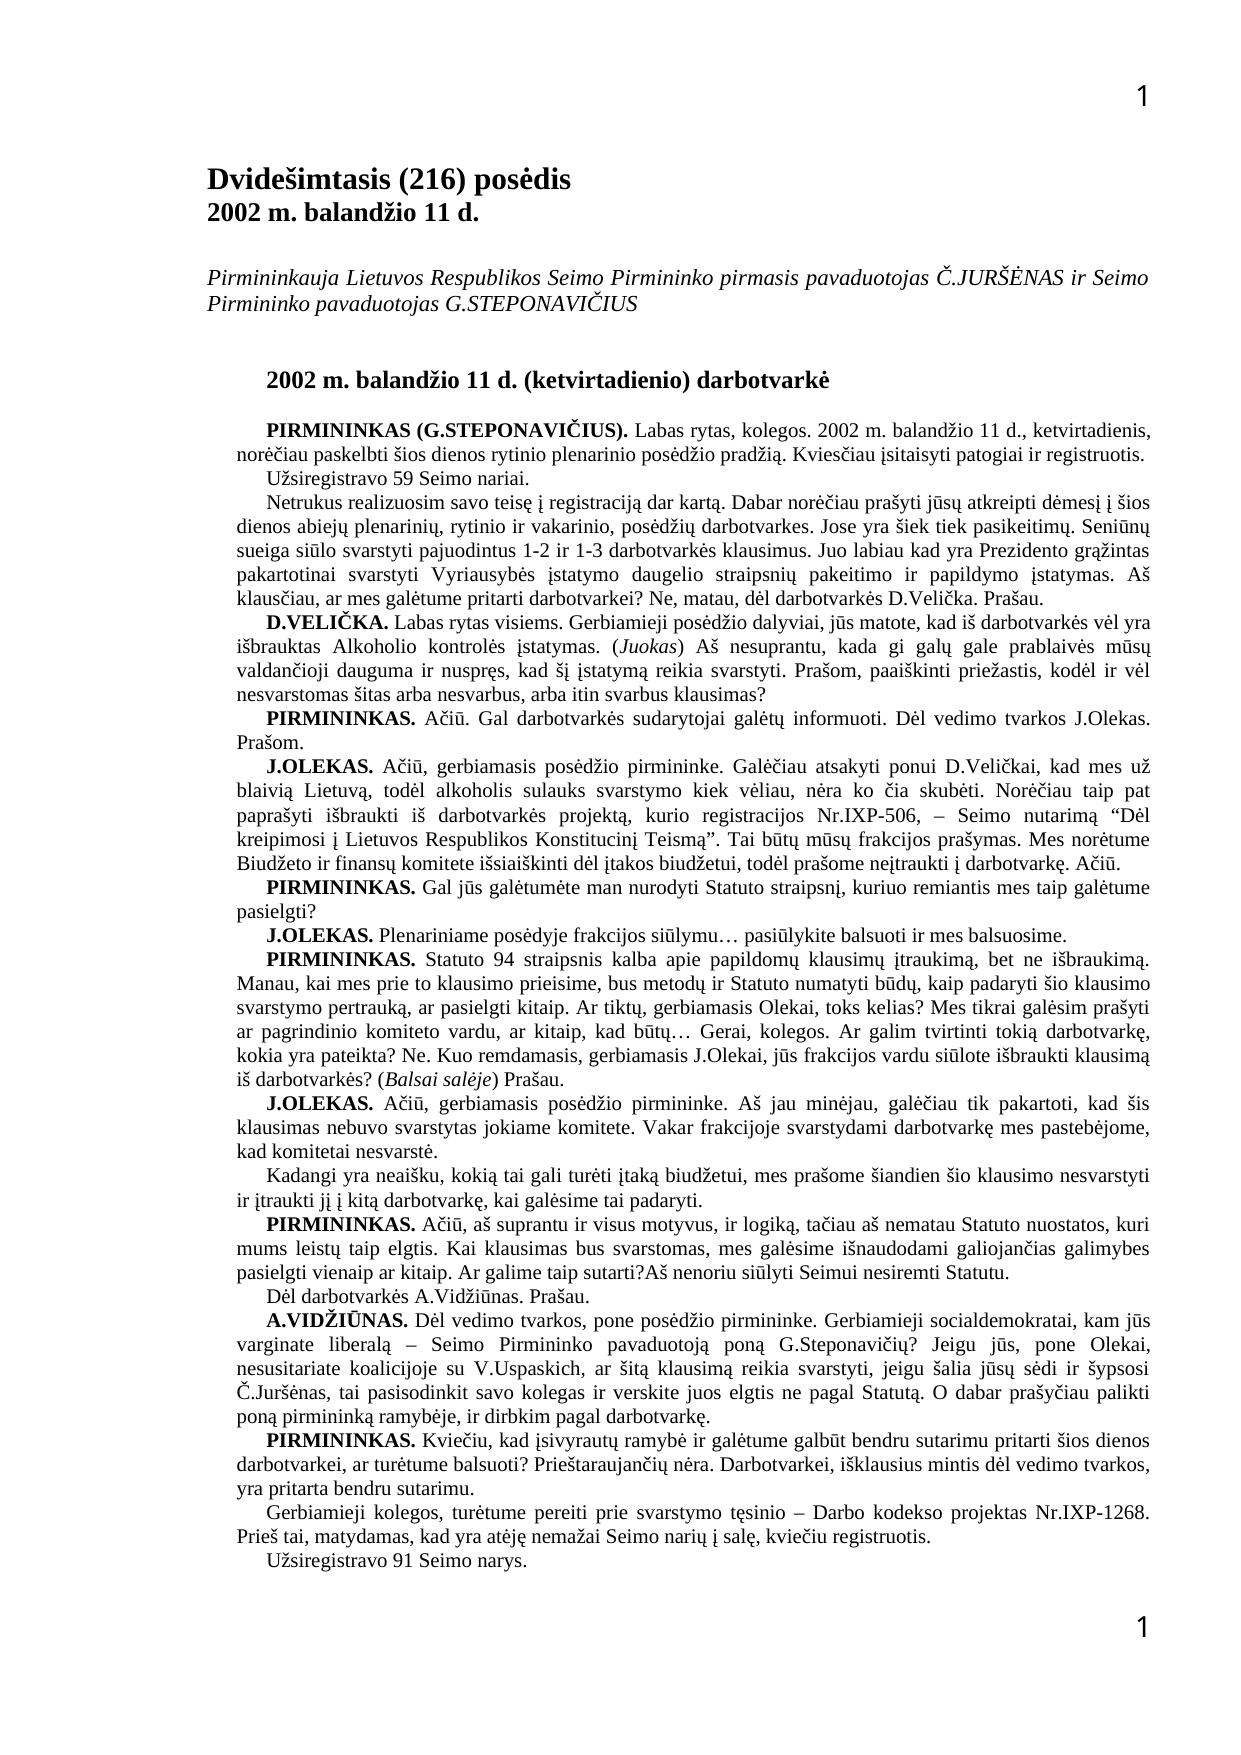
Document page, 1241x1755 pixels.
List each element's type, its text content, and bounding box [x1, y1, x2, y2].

text Pirmininkauja Lietuvos Respublikos Seimo Pirmininko pirmasis pavaduotojas Č.JURŠĖNAS ir Seimo Pirmininko pavaduotojas G.STEPONAVIČIUS [207, 264, 1152, 317]
text Netrukus realizuosim savo teisę į registraciją dar kartą. Dabar norėčiau prašyti jūsų atkreipti dėmesį į šios dienos abiejų plenarinių, rytinio ir vakarinio, posėdžių darbotvarkes. Jose yra šiek tiek pasikeitimų. Seniūnų sueiga siūlo svarstyti pajuodintus 1-2 ir 1-3 darbotvarkės klausimus. Juo labiau kad yra Prezidento grąžintas pakartotinai svarstyti Vyriausybės įstatymo daugelio straipsnių pakeitimo ir papildymo įstatymas. Aš klausčiau, ar mes galėtume pritarti darbotvarkei? Ne, matau, dėl darbotvarkės D.Velička. Prašau. [236, 490, 1152, 610]
text D.VELIČKA. Labas rytas visiems. Gerbiamieji posėdžio dalyviai, jūs matote, kad iš darbotvarkės vėl yra išbrauktas Alkoholio kontrolės įstatymas. (Juokas) Aš nesuprantu, kada gi galų gale prablaivės mūsų valdančioji dauguma ir nuspręs, kad šį įstatymą reikia svarstyti. Prašom, paaiškinti priežastis, kodėl ir vėl nesvarstomas šitas arba nesvarbus, arba itin svarbus klausimas? [236, 610, 1152, 706]
text J.OLEKAS. Ačiū, gerbiamasis posėdžio pirmininke. Galėčiau atsakyti ponui D.Veličkai, kad mes už blaivią Lietuvą, todėl alkoholis sulauks svarstymo kiek vėliau, nėra ko čia skubėti. Norėčiau taip pat paprašyti išbraukti iš darbotvarkės projektą, kurio registracijos Nr.IXP-506, – Seimo nutarimą “Dėl kreipimosi į Lietuvos Respublikos Konstitucinį Teismą”. Tai būtų mūsų frakcijos prašymas. Mes norėtume Biudžeto ir finansų komitete išsiaiškinti dėl įtakos biudžetui, todėl prašome neįtraukti į darbotvarkę. Ačiū. [236, 754, 1152, 875]
text Dvidešimtasis (216) posėdis 2002 m. balandžio 11 d. [207, 160, 1152, 227]
text PIRMININKAS. Ačiū, aš suprantu ir visus motyvus, ir logiką, tačiau aš nematau Statuto nuostatos, kuri mums leistų taip elgtis. Kai klausimas bus svarstomas, mes galėsime išnaudodami galiojančias galimybes pasielgti vienaip ar kitaip. Ar galime taip sutarti?Aš nenoriu siūlyti Seimui nesiremti Statutu. [236, 1212, 1152, 1284]
text Užsiregistravo 91 Seimo narys. [236, 1548, 1152, 1572]
text Kadangi yra neaišku, kokią tai gali turėti įtaką biudžetui, mes prašome šiandien šio klausimo nesvarstyti ir įtraukti jį į kitą darbotvarkę, kai galėsime tai padaryti. [236, 1163, 1152, 1212]
text PIRMININKAS (G.STEPONAVIČIUS). Labas rytas, kolegos. 2002 m. balandžio 11 d., ketvirtadienis, norėčiau paskelbti šios dienos rytinio plenarinio posėdžio pradžią. Kviesčiau įsitaisyti patogiai ir registruotis. [236, 417, 1152, 466]
text J.OLEKAS. Ačiū, gerbiamasis posėdžio pirmininke. Aš jau minėjau, galėčiau tik pakartoti, kad šis klausimas nebuvo svarstytas jokiame komitete. Vakar frakcijoje svarstydami darbotvarkę mes pastebėjome, kad komitetai nesvarstė. [236, 1091, 1152, 1163]
text A.VIDŽIŪNAS. Dėl vedimo tvarkos, pone posėdžio pirmininke. Gerbiamieji socialdemokratai, kam jūs varginate liberalą – Seimo Pirmininko pavaduotoją poną G.Steponavičių? Jeigu jūs, pone Olekai, nesusitariate koalicijoje su V.Uspaskich, ar šitą klausimą reikia svarstyti, jeigu šalia jūsų sėdi ir šypsosi Č.Juršėnas, tai pasisodinkit savo kolegas ir verskite juos elgtis ne pagal Statutą. O dabar prašyčiau palikti poną pirmininką ramybėje, ir dirbkim pagal darbotvarkę. [236, 1308, 1152, 1428]
text 2002 m. balandžio 11 d. (ketvirtadienio) darbotvarkė [236, 365, 1152, 393]
text PIRMININKAS. Ačiū. Gal darbotvarkės sudarytojai galėtų informuoti. Dėl vedimo tvarkos J.Olekas. Prašom. [236, 706, 1152, 754]
text PIRMININKAS. Statuto 94 straipsnis kalba apie papildomų klausimų įtraukimą, bet ne išbraukimą. Manau, kai mes prie to klausimo prieisime, bus metodų ir Statuto numatyti būdų, kaip padaryti šio klausimo svarstymo pertrauką, ar pasielgti kitaip. Ar tiktų, gerbiamasis Olekai, toks kelias? Mes tikrai galėsim prašyti ar pagrindinio komiteto vardu, ar kitaip, kad būtų… Gerai, kolegos. Ar galim tvirtinti tokią darbotvarkę, kokia yra pateikta? Ne. Kuo remdamasis, gerbiamasis J.Olekai, jūs frakcijos vardu siūlote išbraukti klausimą iš darbotvarkės? (Balsai salėje) Prašau. [236, 947, 1152, 1091]
text J.OLEKAS. Plenariniame posėdyje frakcijos siūlymu… pasiūlykite balsuoti ir mes balsuosime. [236, 923, 1152, 947]
text PIRMININKAS. Gal jūs galėtumėte man nurodyti Statuto straipsnį, kuriuo remiantis mes taip galėtume pasielgti? [236, 875, 1152, 923]
text Užsiregistravo 59 Seimo nariai. [236, 466, 1152, 490]
text PIRMININKAS. Kviečiu, kad įsivyrautų ramybė ir galėtume galbūt bendru sutarimu pritarti šios dienos darbotvarkei, ar turėtume balsuoti? Prieštaraujančių nėra. Darbotvarkei, išklausius mintis dėl vedimo tvarkos, yra pritarta bendru sutarimu. [236, 1428, 1152, 1500]
text Dėl darbotvarkės A.Vidžiūnas. Prašau. [236, 1284, 1152, 1308]
text Gerbiamieji kolegos, turėtume pereiti prie svarstymo tęsinio – Darbo kodekso projektas Nr.IXP-1268. Prieš tai, matydamas, kad yra atėję nemažai Seimo narių į salę, kviečiu registruotis. [236, 1500, 1152, 1548]
